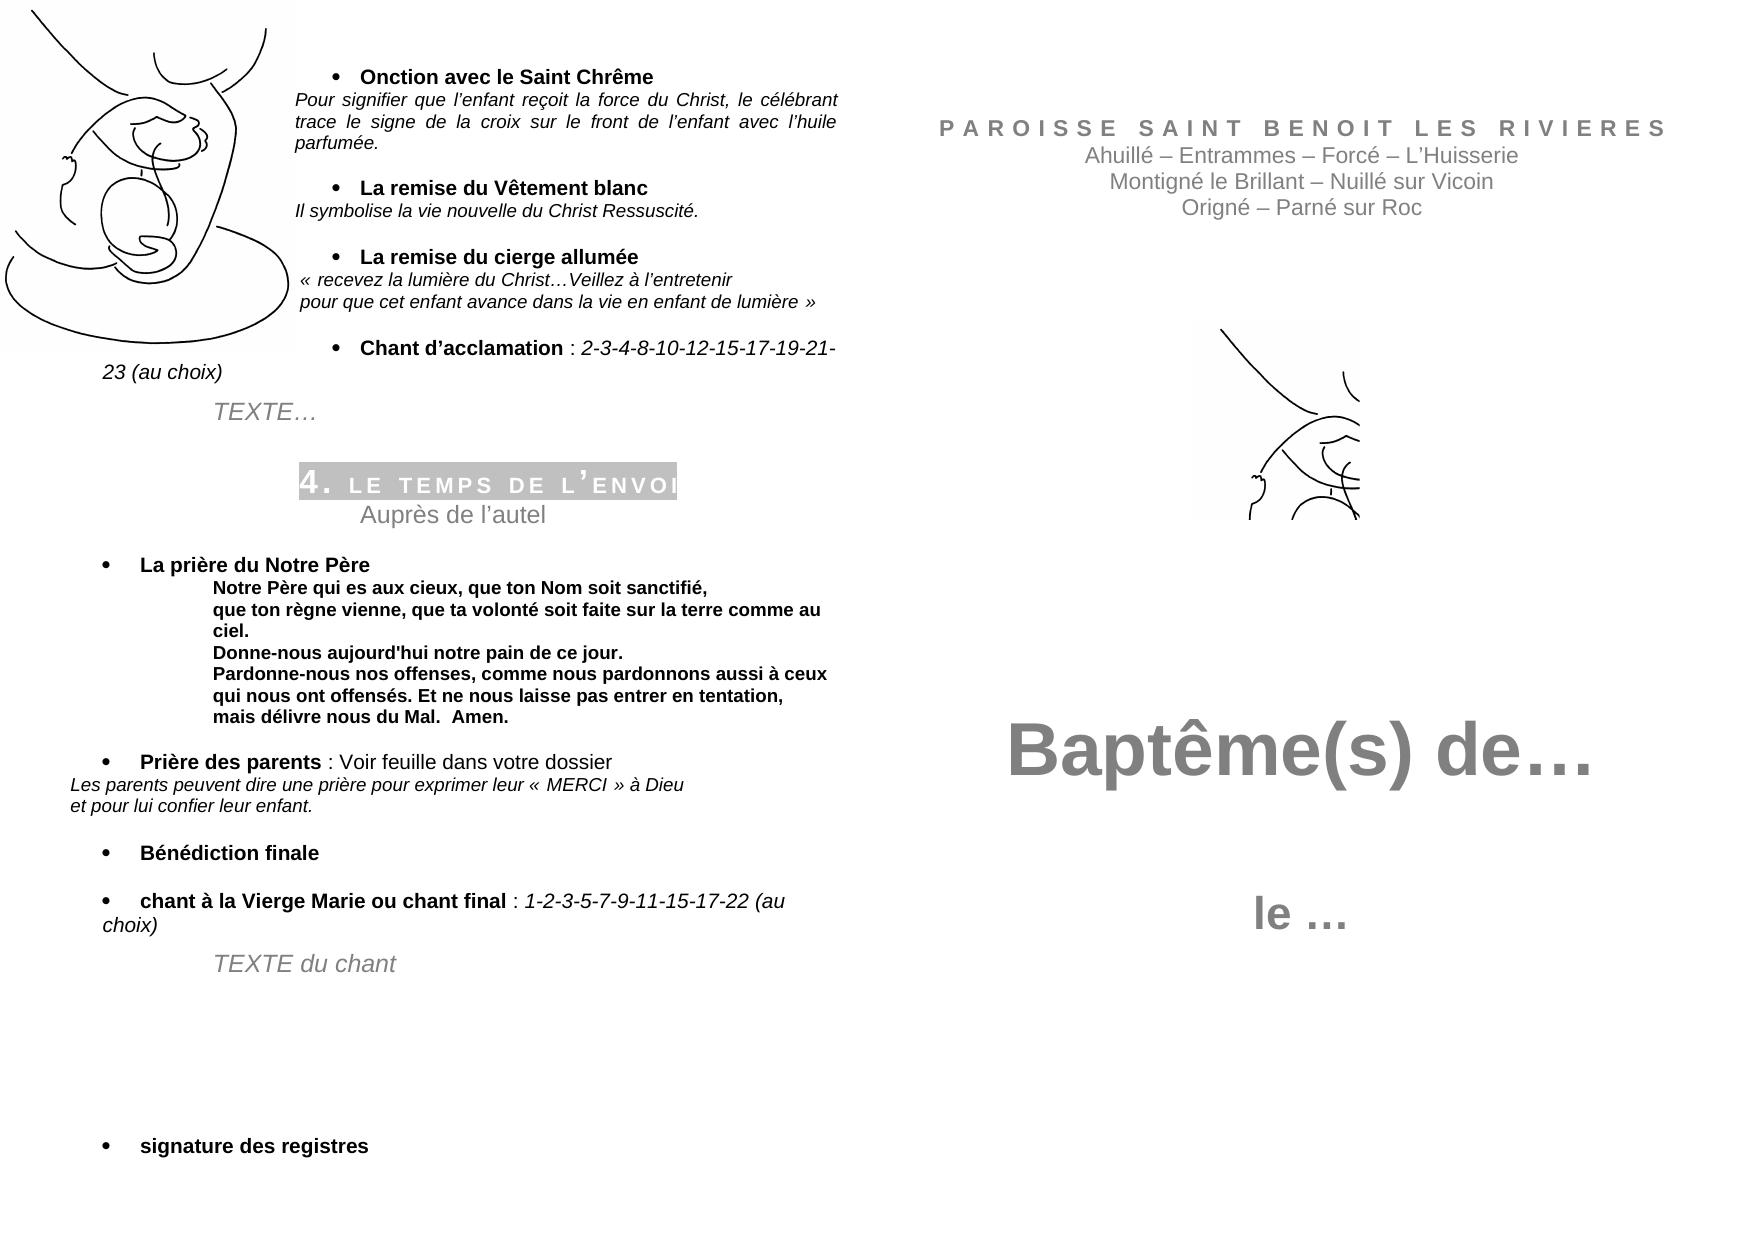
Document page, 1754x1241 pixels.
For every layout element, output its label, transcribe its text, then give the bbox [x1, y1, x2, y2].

list Prière des parents : Voir feuille dans votre dossier [102, 749, 839, 773]
subtitle le … [914, 887, 1689, 939]
text TEXTE… [213, 397, 839, 425]
subtitle Baptême(s) de… [914, 705, 1689, 791]
text Notre Père qui es aux cieux, que ton Nom soit sanctifié, que ton règne vienne, que ta volonté soit faite sur la terre comme au ciel. Donne-nous aujourd'hui notre pain de ce jour. Pardonne-nous nos offenses, comme nous pardonnons aussi à ceux qui nous ont offensés. Et ne nous laisse pas entrer en tentation, mais délivre nous du Mal. Amen. [213, 577, 839, 728]
subtitle Origné – Parné sur Roc [914, 194, 1689, 221]
text et pour lui confier leur enfant. [65, 795, 839, 817]
text Pour signifier que l’enfant reçoit la force du Christ, le célébrant trace le signe de la croix sur le front de l’enfant avec l’huile parfumée. [295, 89, 839, 154]
subtitle pour que cet enfant avance dans la vie en enfant de lumière » [295, 291, 839, 312]
list signature des registres [102, 1134, 839, 1158]
text Les parents peuvent dire une prière pour exprimer leur « MERCI » à Dieu [65, 773, 839, 795]
subtitle Ahuillé – Entrammes – Forcé – L’Huisserie [914, 142, 1689, 168]
list Bénédiction finale [102, 841, 839, 865]
subtitle Montigné le Brillant – Nuillé sur Vicoin [914, 168, 1689, 194]
subtitle Il symbolise la vie nouvelle du Christ Ressuscité. [295, 199, 839, 221]
text PAROISSE SAINT BENOIT LES RIVIERES [914, 115, 1689, 142]
picture [0, 0, 295, 350]
list La remise du Vêtement blanc [295, 175, 839, 199]
subtitle « recevez la lumière du Christ…Veillez à l’entretenir [295, 269, 839, 291]
text TEXTE du chant [213, 949, 839, 978]
text 4. le temps de l’envoi [137, 462, 839, 500]
list chant à la Vierge Marie ou chant final : 1-2-3-5-7-9-11-15-17-22 (au choix) [102, 889, 839, 937]
subtitle La prière du Notre Père [102, 553, 839, 577]
list La remise du cierge allumée [295, 245, 839, 269]
text Auprès de l’autel [65, 500, 839, 529]
subtitle Onction avec le Saint Chrême [295, 65, 839, 89]
picture [1189, 318, 1485, 669]
list Chant d’acclamation : 2-3-4-8-10-12-15-17-19-21-23 (au choix) [102, 336, 839, 384]
